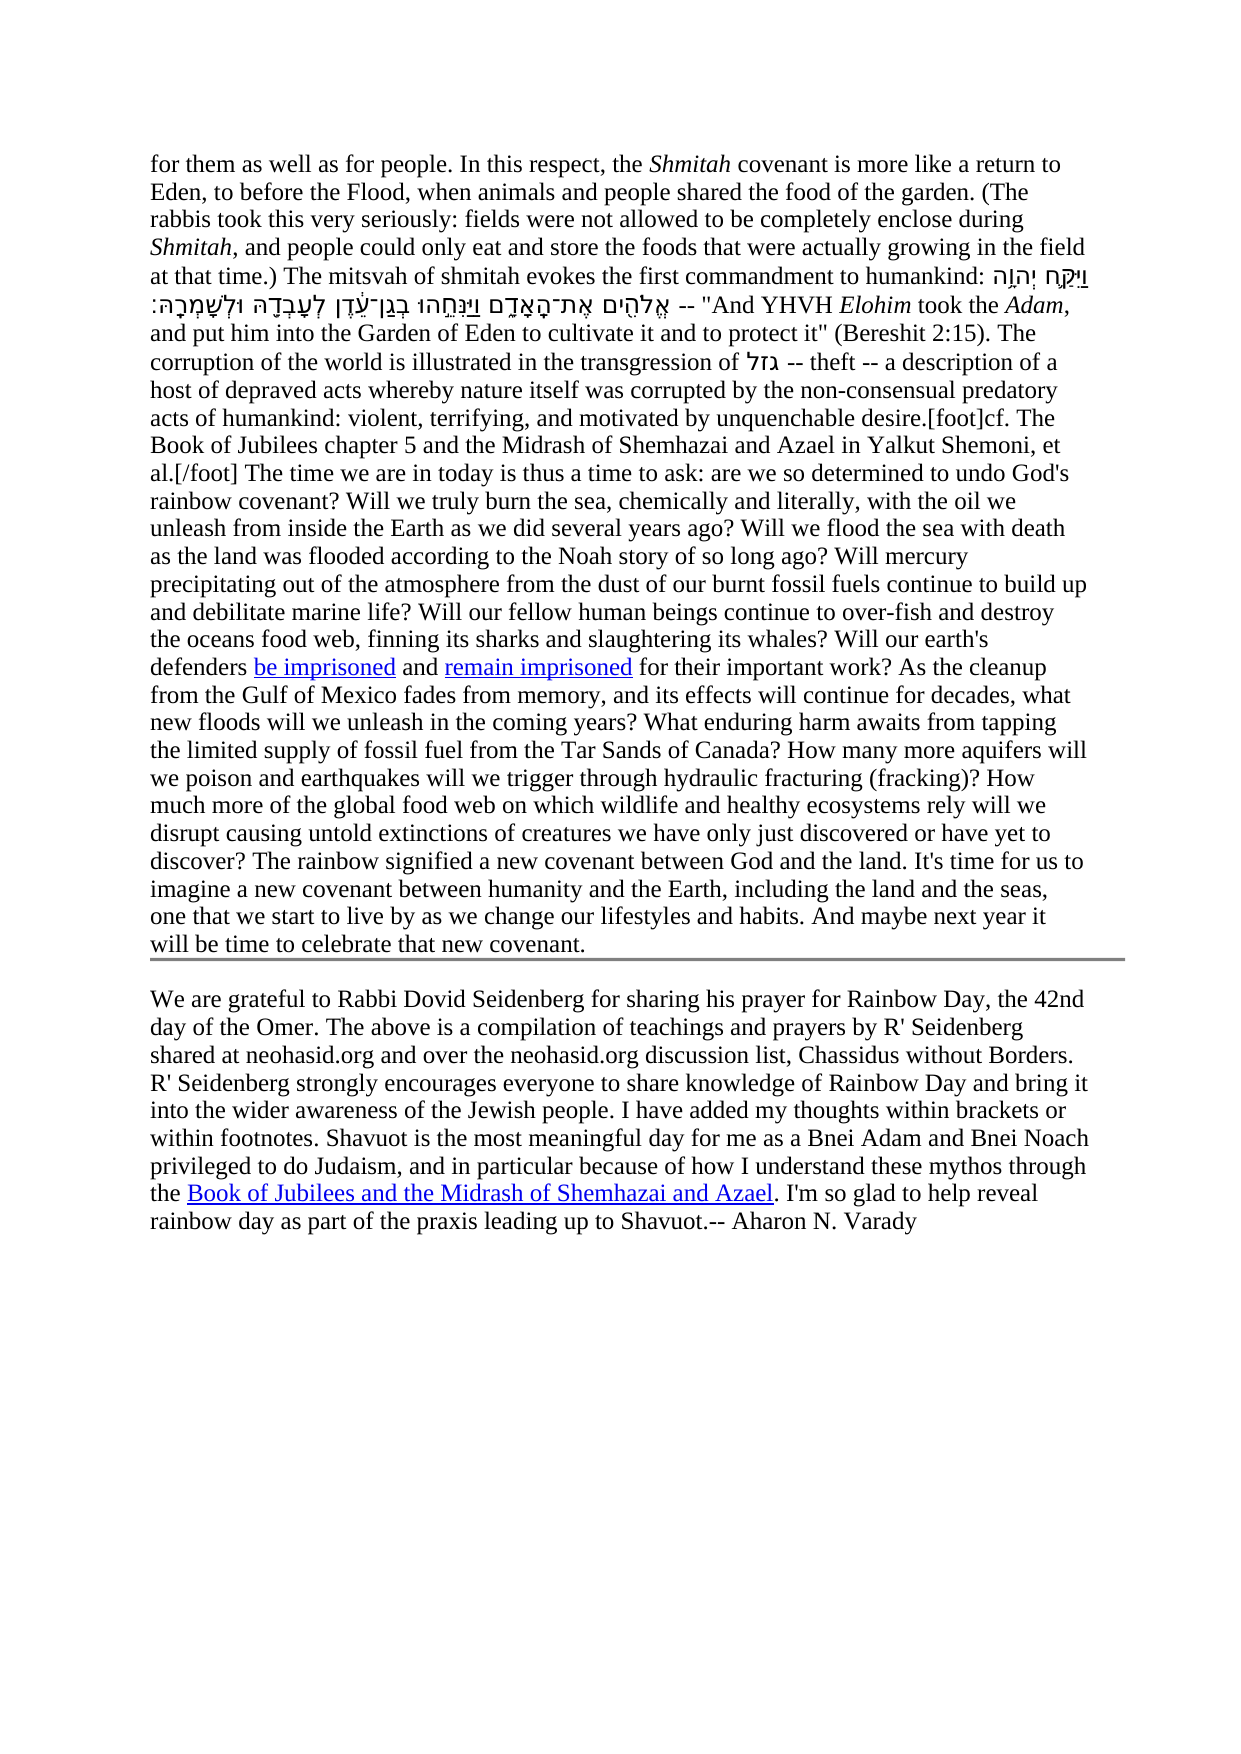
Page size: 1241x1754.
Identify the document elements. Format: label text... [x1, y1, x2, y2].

text In the Jewish seasonal calendar, the days of the Omer, between the 17th and 27th of Iyyar, fall on the midpoint between the spring equinox and the summer solstice. The 42nd day of the Omer ends the week associated with the divine attribute (sephira) of Yesod -- foundation, and is a gateway for entering the week associated with the innermost sephira, Malkhut (Majesty) -- the divine kingdom in nature revealed before all. Rainbow Day[foot]In the Talmud, there’s a debate about whether the dates in Genesis follow the Torah’s calendar or the “calendar of the nations.” The first month of the Torah’s calendar is Nissan, the month of Passover and spring. But according to the Talmud, the calendar of the nations begins in Tishrei (when we also celebrate the New Year). The dates we use here for Rainbow Day and Flood Day correspond to the opinion that the flood dates follow the Torah’s calendar. Shift the dates by six (lunar) months to get the dates that follow the other opinion. There’s one more date in the flood story: the day the ark landed on Mt. Ararat, the 17th of the seventh month. Any of these dates can be a time to remember the flood story and what it teaches us about the holiness of life on Earth. R. Arthur Waskow first suggested making Rainbow Day into a celebration in 1981. (David Seidenberg)[/foot] -- the 42nd day of the Omer (מ״ב בעומר) is the 27th of Iyyar ("the 27th day of the second month" in Genesis 8:14), when the animals, along with Noaḥ's family, left the ark, and the rainbow (keshet) appeared as a sign of covenant. This should be a time of celebration. According to the kabbalistic counting of the Omer, Rainbow Day is also the day of Malkhut in Yesod, a unity of masculine and feminine that represents a milestone on the way to the revelation of Shavuot. For us, it can represent a chance to commit ourselves to the rainbow covenant, to turn from actions that destroy the earth, to turn our lives away from unraveling earth's climate and the web of life, from diminishing earth's abundance. In the story of the Great Flood, the deluge lasted for over a year, but the time separating the beginning from the end on the calendar is only 10 days. According to the Torah, the flood began on the 17th of Iyyar ("the 17th day of the second month" in Genesis 7:11). The 17th of Iyyar falls on ל״ב בעומר (Lev BaOmer -- the heart of the Omer) the day before Lag BaOmer, days already associated with fire.[foot]In Sanhedrin 108b, both Rebi Yoaḥanan and Rav Ḥisda relate teachings that the Generation of the Flood were punished with scalding water. A baraita interpreted Job 12:5 to teach that the waters of the Flood were as hot and viscous as bodily fluids. And Rav Ḥisda taught that since it was with hot passion that they transgressed, it was with hot water that they were punished. For Genesis 8:1 says, "And the water cooled" (יָּשֹׁכּוּ, yashoku), and Esther 7:10 says, "Then the king's wrath cooled down" (שָׁכָכָה, shachachah). (Talmud Bavli Sanhedrin 108b; see also Babylonian Talmud Rosh Hashanah 12a; Zevachim 113b.) cf. Bereishit Rabba 28:9 -- Rebi Yoḥanan said: We learned: The judgment of the generation of the Flood lasted twelve months: having received their punishment, are they to enjoy a portion in the World to Come? Said Rebi Yoḥanan: The blessed Holy One will boil up in Gehenna every single drop poured out on them, produce it and pour it down upon them. Thus it is written, "When they wax hot, they vanish" (Job 6:17), which means, they will be destroyed absolutely by scalding water. Also in the tradition of Islam, in Suras 11.42 and 23.27 of the Quran, it is says of the Flood: "the oven boiled over." cf., Suras 7:57-63, 10:72-75, 11:27-50, 22:43, 23:23-32, 25:39, 26:105-121, 29:13-14, 37:73-81, 54:9-18, 71:1ff with Talmud Bavli Sanhedrin 108b, Suras 11:40 with Midrash Tanchuma Bereishit 7 (on Noaḥ), and Suras 11:42, 23:27 with Rosh Hashanah 16a.[--ANV][/foot] As we move from the flood waters of Lev baOmer through the fires of Lag baOmer and through the coming week, we are reaching toward a different kind of illumination, the rainbow, which balances water and fire to create such a powerful expression of beauty and diversity. The rainbow covenant is special—not only because it’s the first covenant in the Torah. It’s also not just a covenant with humanity, but rather a covenant between God and all living creatures, and between G!d and the land. There’s also a special connection between the Rainbow covenant and the covenant of the sabbatical year (shmitah), which we will read on Shabbat Behar (Leviticus 25). Like in the rainbow covenant, the land is also a primary partner in the Sinai/shmitah covenant. In Leviticus 26:34, G!d even puts the land before the people, declaring that the people will be exiled from the land if they don’t observe Shmitah, so that the land can “enjoy her sabbaths.” The wild animals are also remembered in the Shmitah covenant, and what grows from the land is left for them as well as for people. In this respect, the Shmitah covenant is more like a return to Eden, to before the Flood, when animals and people shared the food of the garden. (The rabbis took this very seriously: fields were not allowed to be completely enclose during Shmitah, and people could only eat and store the foods that were actually growing in the field at that time.) The mitsvah of shmitah evokes the first commandment to humankind: וַיִּקַּ֛ח יְהוָ֥ה אֱלֹהִ֖ים אֶת־הָֽאָדָ֑ם וַיַּנִּחֵ֣הוּ בְגַן־עֵ֔דֶן לְעָבְדָ֖הּ וּלְשָׁמְרָֽהּ׃ -- "And YHVH Elohim took the Adam, and put him into the Garden of Eden to cultivate it and to protect it" (Bereshit 2:15). The corruption of the world is illustrated in the transgression of גזל -- theft -- a description of a host of depraved acts whereby nature itself was corrupted by the non-consensual predatory acts of humankind: violent, terrifying, and motivated by unquenchable desire.[foot]cf. The Book of Jubilees chapter 5 and the Midrash of Shemhazai and Azael in Yalkut Shemoni, et al.[/foot] The time we are in today is thus a time to ask: are we so determined to undo God's rainbow covenant? Will we truly burn the sea, chemically and literally, with the oil we unleash from inside the Earth as we did several years ago? Will we flood the sea with death as the land was flooded according to the Noah story of so long ago? Will mercury precipitating out of the atmosphere from the dust of our burnt fossil fuels continue to build up and debilitate marine life? Will our fellow human beings continue to over-fish and destroy the oceans food web, finning its sharks and slaughtering its whales? Will our earth's defenders be imprisoned and remain imprisoned for their important work? As the cleanup from the Gulf of Mexico fades from memory, and its effects will continue for decades, what new floods will we unleash in the coming years? What enduring harm awaits from tapping the limited supply of fossil fuel from the Tar Sands of Canada? How many more aquifers will we poison and earthquakes will we trigger through hydraulic fracturing (fracking)? How much more of the global food web on which wildlife and healthy ecosystems rely will we disrupt causing untold extinctions of creatures we have only just discovered or have yet to discover? The rainbow signified a new covenant between God and the land. It's time for us to imagine a new covenant between humanity and the Earth, including the land and the seas, one that we start to live by as we change our lifestyles and habits. And maybe next year it will be time to celebrate that new covenant. [150, 150, 1090, 957]
text We are grateful to Rabbi Dovid Seidenberg for sharing his prayer for Rainbow Day, the 42nd day of the Omer. The above is a compilation of teachings and prayers by R' Seidenberg shared at neohasid.org and over the neohasid.org discussion list, Chassidus without Borders. R' Seidenberg strongly encourages everyone to share knowledge of Rainbow Day and bring it into the wider awareness of the Jewish people. I have added my thoughts within brackets or within footnotes. Shavuot is the most meaningful day for me as a Bnei Adam and Bnei Noach privileged to do Judaism, and in particular because of how I understand these mythos through the Book of Jubilees and the Midrash of Shemhazai and Azael. I'm so glad to help reveal rainbow day as part of the praxis leading up to Shavuot.-- Aharon N. Varady [150, 986, 1090, 1235]
